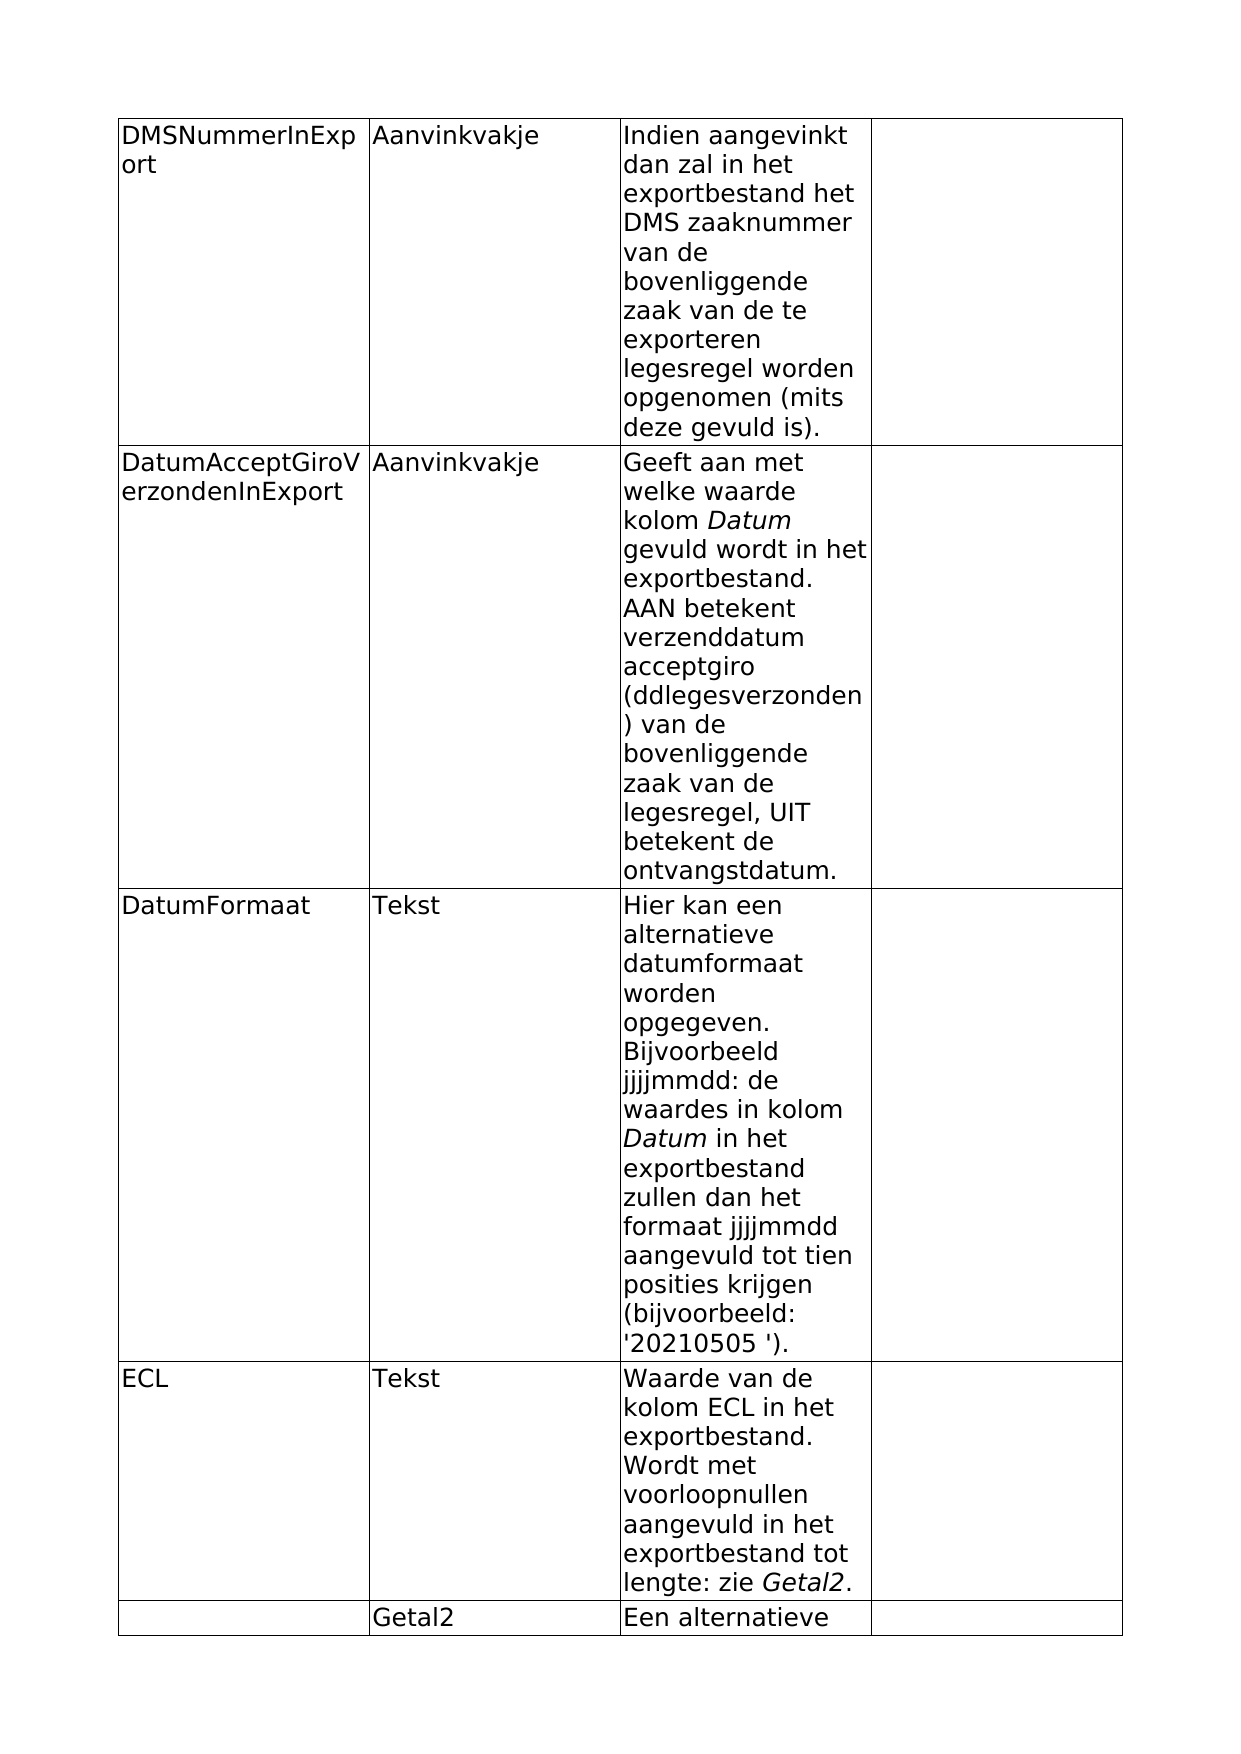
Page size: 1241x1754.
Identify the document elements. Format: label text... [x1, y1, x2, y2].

table_cell Hier kan een alternatieve datumformaat worden opgegeven. Bijvoorbeeld jjjjmmdd: de waardes in kolom Datum in het exportbestand zullen dan het formaat jjjjmmdd aangevuld tot tien posities krijgen (bijvoorbeeld: '20210505 '). [621, 889, 871, 1361]
table_cell [872, 119, 1122, 445]
table_cell [872, 1601, 1122, 1635]
table_cell [872, 446, 1122, 888]
table_cell Een alternatieve [621, 1601, 871, 1635]
table_cell [872, 889, 1122, 1361]
table_cell Tekst [370, 1362, 620, 1600]
table_cell DatumAcceptGiroVerzondenInExport [119, 446, 369, 888]
table_cell Waarde van de kolom ECL in het exportbestand. Wordt met voorloopnullen aangevuld in het exportbestand tot lengte: zie Getal2. [621, 1362, 871, 1600]
table_cell Indien aangevinkt dan zal in het exportbestand het DMS zaaknummer van de bovenliggende zaak van de te exporteren legesregel worden opgenomen (mits deze gevuld is). [621, 119, 871, 445]
table_cell DatumFormaat [119, 889, 369, 1361]
table_cell Aanvinkvakje [370, 446, 620, 888]
table_cell [119, 1601, 369, 1635]
table_cell Getal2 [370, 1601, 620, 1635]
table_cell Aanvinkvakje [370, 119, 620, 445]
table_cell Geeft aan met welke waarde kolom Datum gevuld wordt in het exportbestand. AAN betekent verzenddatum acceptgiro (ddlegesverzonden) van de bovenliggende zaak van de legesregel, UIT betekent de ontvangstdatum. [621, 446, 871, 888]
table_cell [872, 1362, 1122, 1600]
table_cell ECL [119, 1362, 369, 1600]
table_cell DMSNummerInExport [119, 119, 369, 445]
table_cell Tekst [370, 889, 620, 1361]
